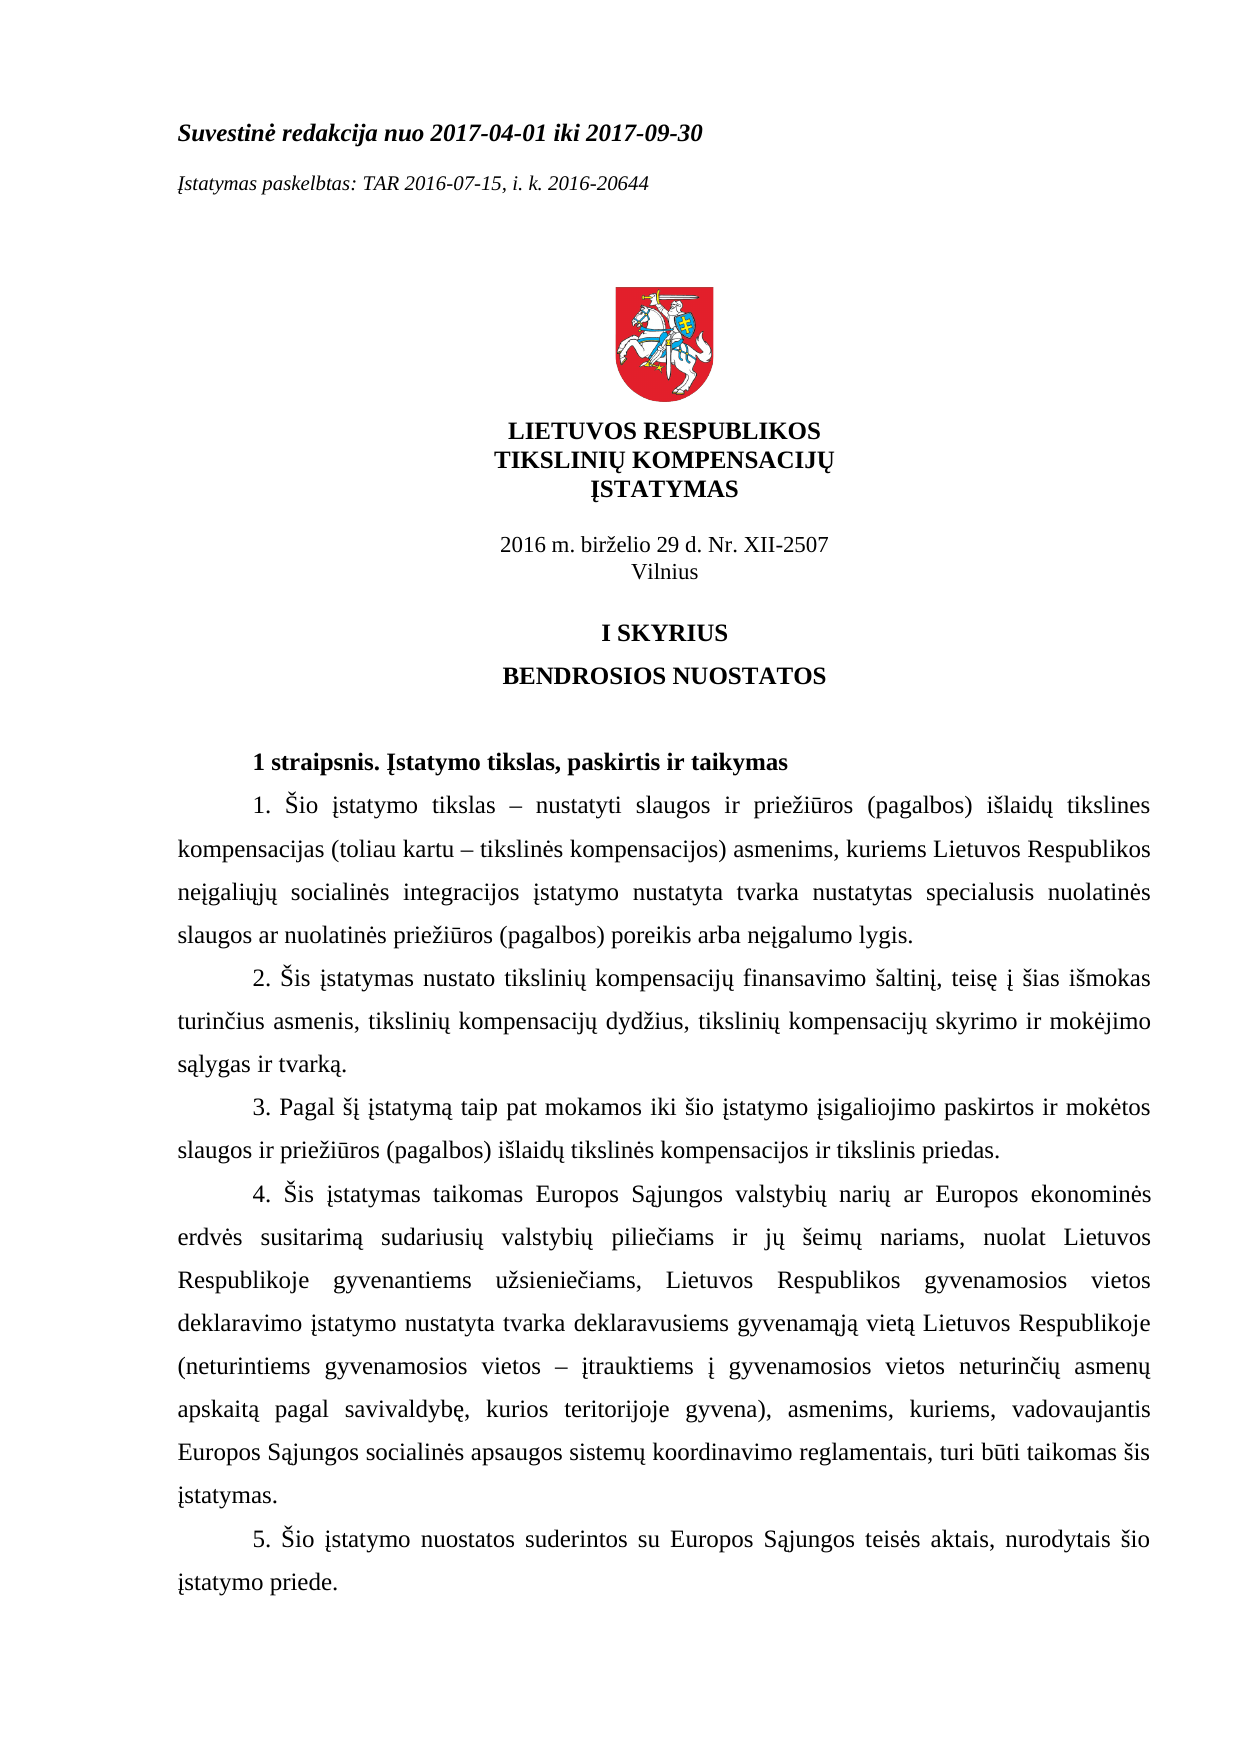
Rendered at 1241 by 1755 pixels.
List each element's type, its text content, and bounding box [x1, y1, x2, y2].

text I SKYRIUS [177, 618, 1152, 647]
text Įstatymas paskelbtas: TAR 2016-07-15, i. k. 2016-20644 [177, 171, 1152, 195]
text BENDROSIOS NUOSTATOS [177, 661, 1152, 690]
text TIKSLINIŲ KOMPENSACIJŲ [177, 445, 1152, 474]
text 2016 m. birželio 29 d. Nr. XII-2507 [177, 531, 1152, 558]
text 1 straipsnis. Įstatymo tikslas, paskirtis ir taikymas [177, 747, 1152, 776]
text LIETUVOS RESPUBLIKOS [177, 416, 1152, 445]
text Vilnius [177, 558, 1152, 584]
text Suvestinė redakcija nuo 2017-04-01 iki 2017-09-30 [177, 118, 1152, 147]
text ĮSTATYMAS [177, 474, 1152, 503]
text 5. Šio įstatymo nuostatos suderintos su Europos Sąjungos teisės aktais, nurodytais šio įstatymo priede. [177, 1524, 1152, 1596]
text 1. Šio įstatymo tikslas – nustatyti slaugos ir priežiūros (pagalbos) išlaidų tikslines kompensacijas (toliau kartu – tikslinės kompensacijos) asmenims, kuriems Lietuvos Respublikos neįgaliųjų socialinės integracijos įstatymo nustatyta tvarka nustatytas specialusis nuolatinės slaugos ar nuolatinės priežiūros (pagalbos) poreikis arba neįgalumo lygis. [177, 791, 1152, 949]
text 4. Šis įstatymas taikomas Europos Sąjungos valstybių narių ar Europos ekonominės erdvės susitarimą sudariusių valstybių piliečiams ir jų šeimų nariams, nuolat Lietuvos Respublikoje gyvenantiems užsieniečiams, Lietuvos Respublikos gyvenamosios vietos deklaravimo įstatymo nustatyta tvarka deklaravusiems gyvenamąją vietą Lietuvos Respublikoje (neturintiems gyvenamosios vietos – įtrauktiems į gyvenamosios vietos neturinčių asmenų apskaitą pagal savivaldybę, kurios teritorijoje gyvena), asmenims, kuriems, vadovaujantis Europos Sąjungos socialinės apsaugos sistemų koordinavimo reglamentais, turi būti taikomas šis įstatymas. [177, 1179, 1152, 1509]
text 2. Šis įstatymas nustato tikslinių kompensacijų finansavimo šaltinį, teisę į šias išmokas turinčius asmenis, tikslinių kompensacijų dydžius, tikslinių kompensacijų skyrimo ir mokėjimo sąlygas ir tvarką. [177, 963, 1152, 1078]
text 3. Pagal šį įstatymą taip pat mokamos iki šio įstatymo įsigaliojimo paskirtos ir mokėtos slaugos ir priežiūros (pagalbos) išlaidų tikslinės kompensacijos ir tikslinis priedas. [177, 1092, 1152, 1164]
